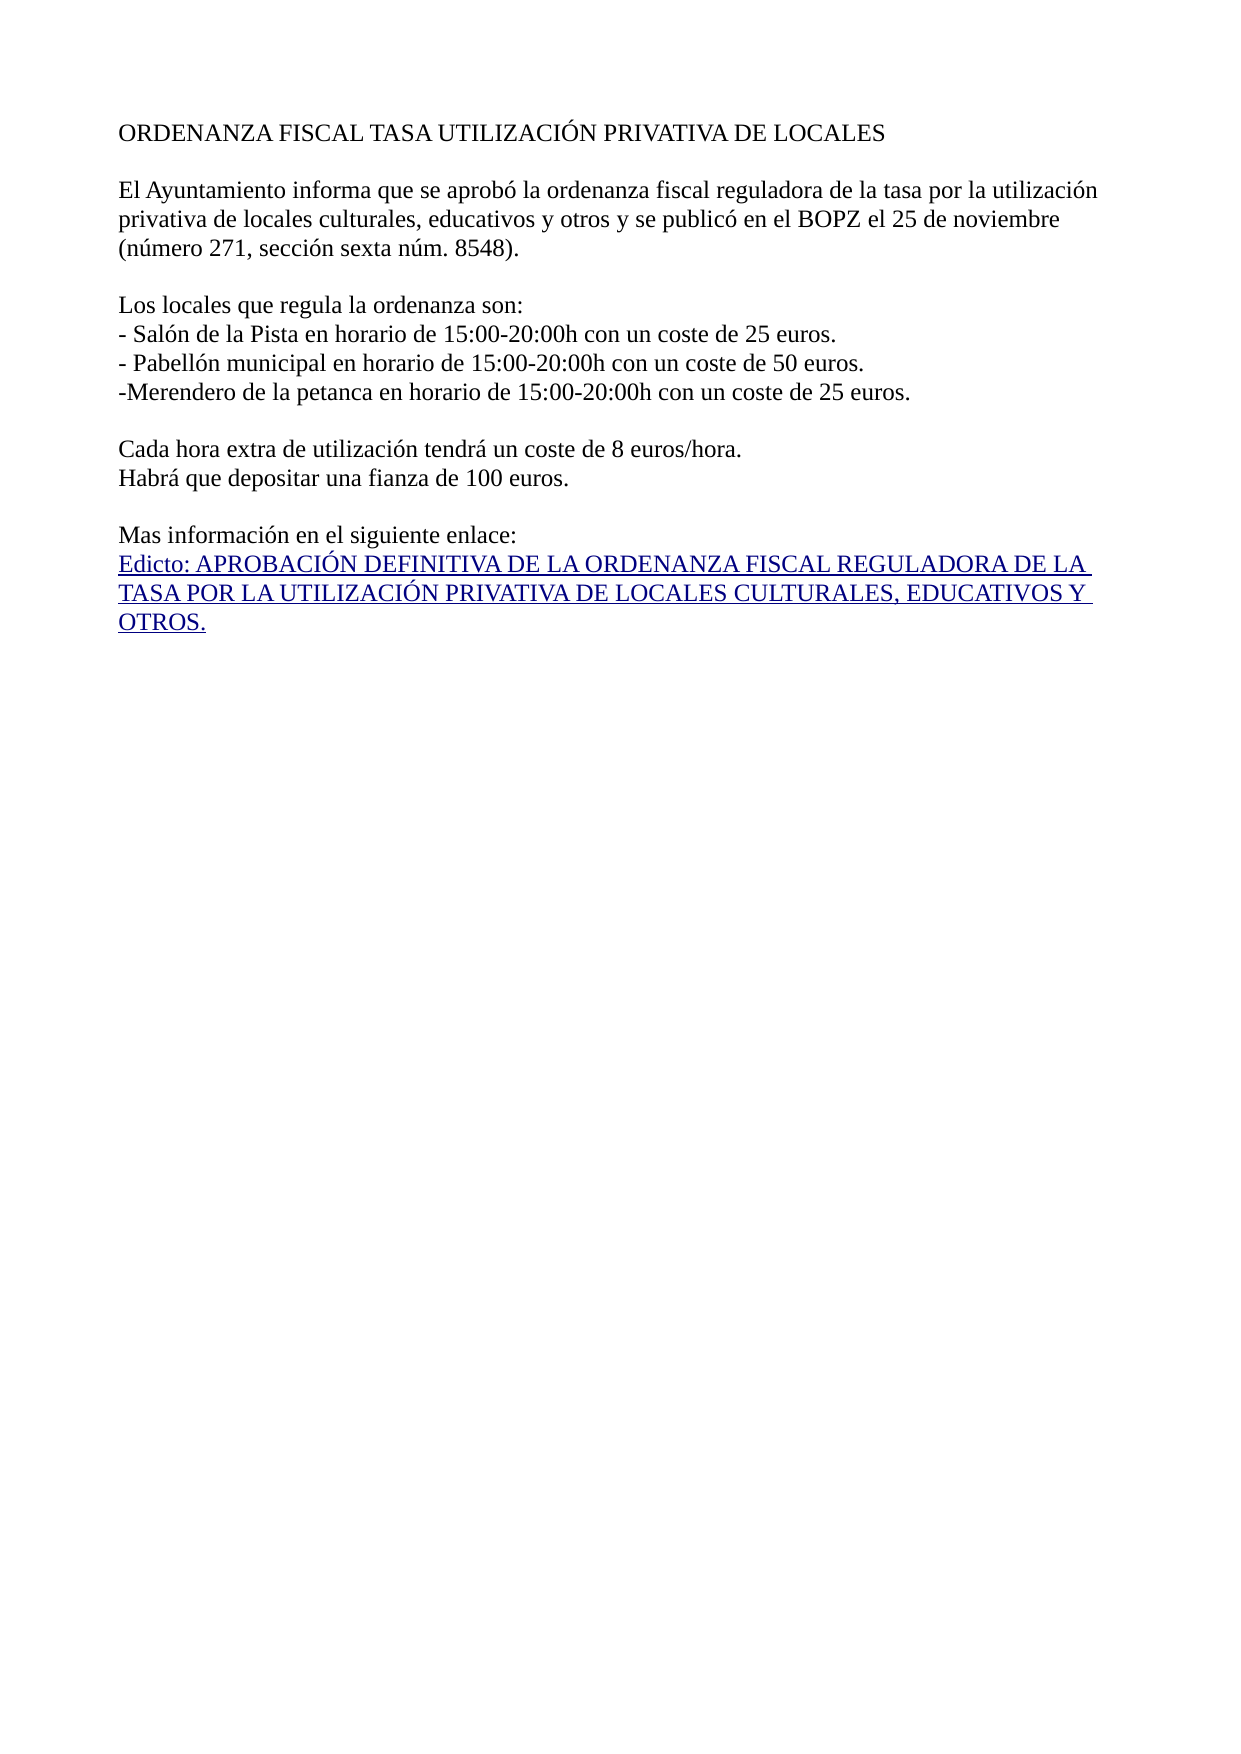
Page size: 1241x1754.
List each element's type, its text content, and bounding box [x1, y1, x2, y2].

text -Merendero de la petanca en horario de 15:00-20:00h con un coste de 25 euros. [118, 377, 1122, 406]
text - Salón de la Pista en horario de 15:00-20:00h con un coste de 25 euros. [118, 319, 1122, 348]
text Los locales que regula la ordenanza son: [118, 291, 1122, 319]
text - Pabellón municipal en horario de 15:00-20:00h con un coste de 50 euros. [118, 348, 1122, 377]
text ORDENANZA FISCAL TASA UTILIZACIÓN PRIVATIVA DE LOCALES [118, 118, 1122, 147]
text El Ayuntamiento informa que se aprobó la ordenanza fiscal reguladora de la tasa por la utilización privativa de locales culturales, educativos y otros y se publicó en el BOPZ el 25 de noviembre (número 271, sección sexta núm. 8548). [118, 176, 1122, 262]
text Edicto: APROBACIÓN DEFINITIVA DE LA ORDENANZA FISCAL REGULADORA DE LA TASA POR LA UTILIZACIÓN PRIVATIVA DE LOCALES CULTURALES, EDUCATIVOS Y OTROS. [118, 549, 1122, 636]
text Habrá que depositar una fianza de 100 euros. [118, 463, 1122, 492]
text Mas información en el siguiente enlace: [118, 521, 1122, 549]
text Cada hora extra de utilización tendrá un coste de 8 euros/hora. [118, 434, 1122, 463]
